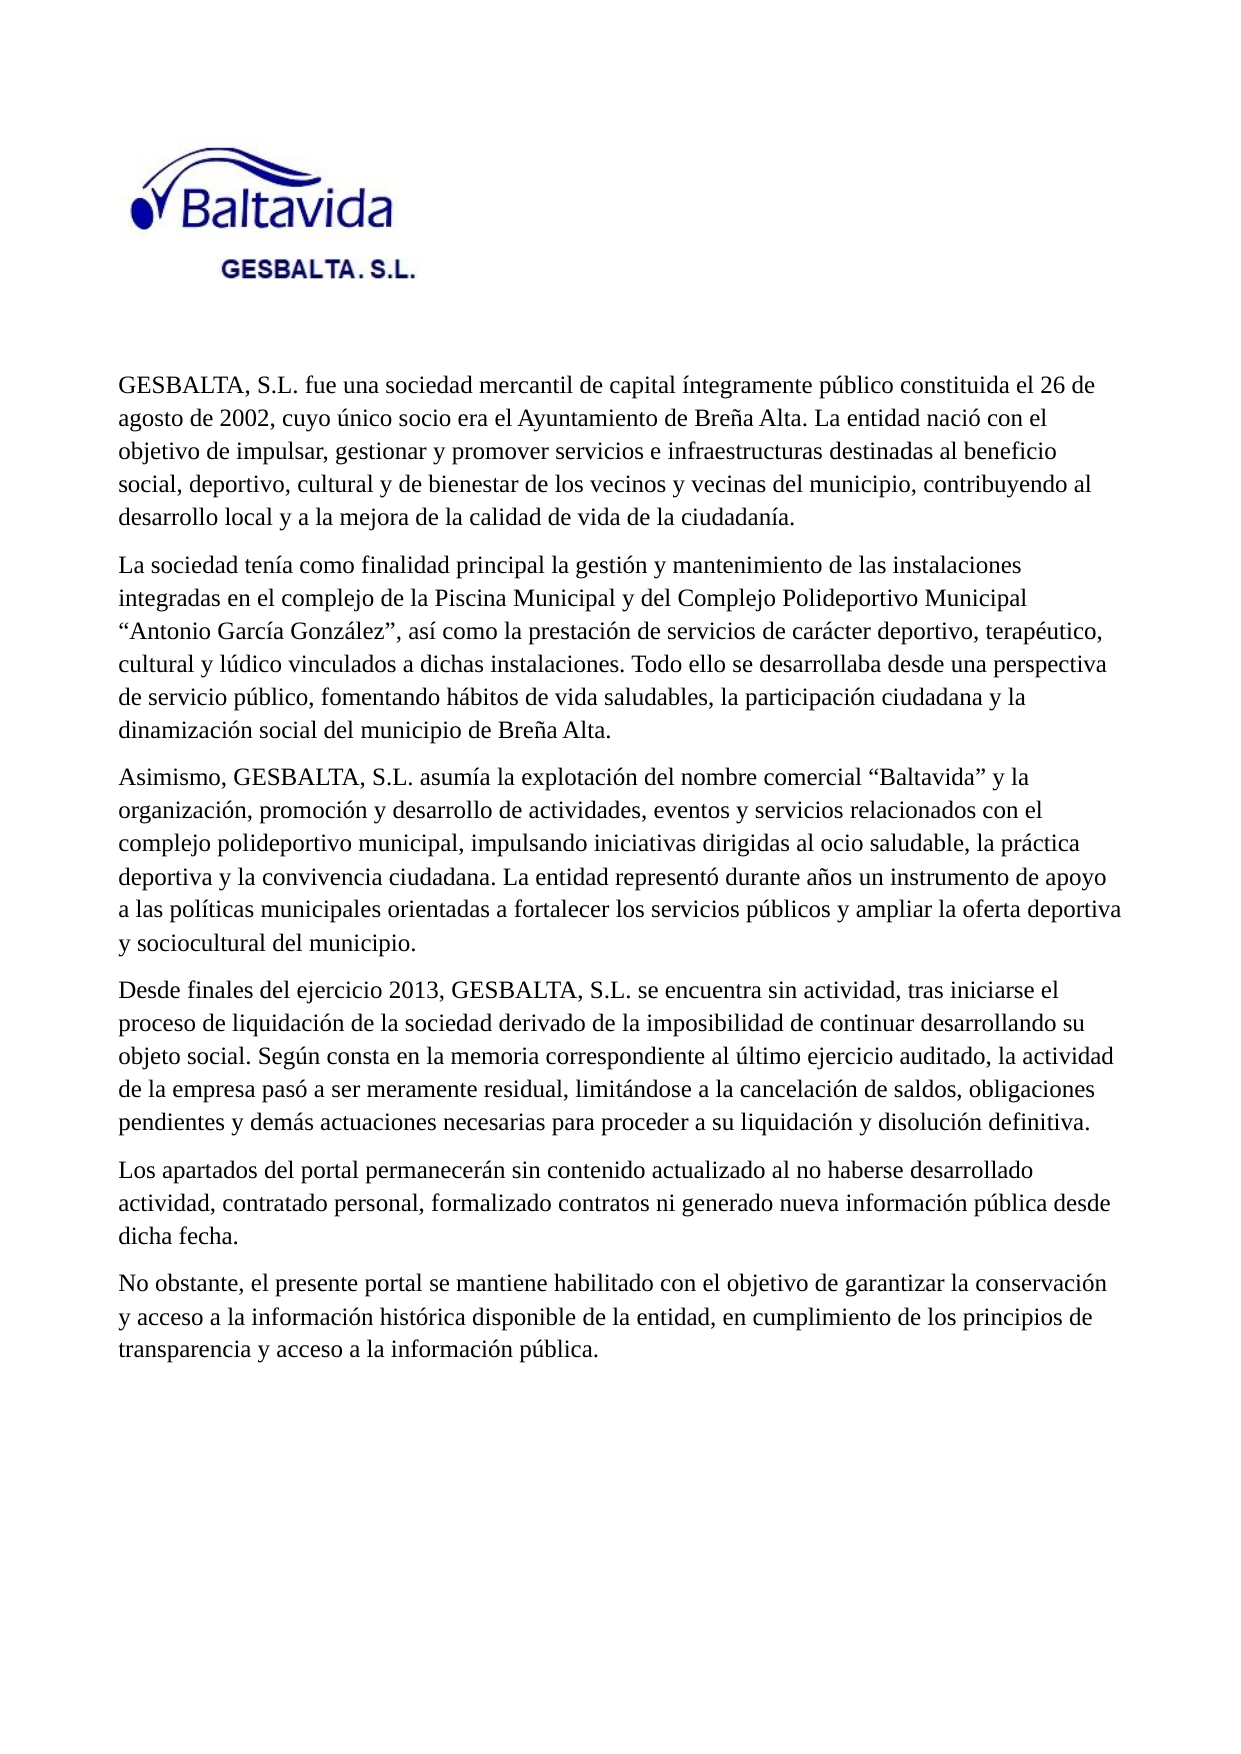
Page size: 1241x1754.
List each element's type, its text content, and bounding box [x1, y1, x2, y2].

picture [118, 118, 474, 341]
text Asimismo, GESBALTA, S.L. asumía la explotación del nombre comercial “Baltavida” y la organización, promoción y desarrollo de actividades, eventos y servicios relacionados con el complejo polideportivo municipal, impulsando iniciativas dirigidas al ocio saludable, la práctica deportiva y la convivencia ciudadana. La entidad representó durante años un instrumento de apoyo a las políticas municipales orientadas a fortalecer los servicios públicos y ampliar la oferta deportiva y sociocultural del municipio. [118, 762, 1122, 956]
text La sociedad tenía como finalidad principal la gestión y mantenimiento de las instalaciones integradas en el complejo de la Piscina Municipal y del Complejo Polideportivo Municipal “Antonio García González”, así como la prestación de servicios de carácter deportivo, terapéutico, cultural y lúdico vinculados a dichas instalaciones. Todo ello se desarrollaba desde una perspectiva de servicio público, fomentando hábitos de vida saludables, la participación ciudadana y la dinamización social del municipio de Breña Alta. [118, 550, 1122, 744]
text Los apartados del portal permanecerán sin contenido actualizado al no haberse desarrollado actividad, contratado personal, formalizado contratos ni generado nueva información pública desde dicha fecha. [118, 1155, 1122, 1250]
text Desde finales del ejercicio 2013, GESBALTA, S.L. se encuentra sin actividad, tras iniciarse el proceso de liquidación de la sociedad derivado de la imposibilidad de continuar desarrollando su objeto social. Según consta en la memoria correspondiente al último ejercicio auditado, la actividad de la empresa pasó a ser meramente residual, limitándose a la cancelación de saldos, obligaciones pendientes y demás actuaciones necesarias para proceder a su liquidación y disolución definitiva. [118, 975, 1122, 1136]
text GESBALTA, S.L. fue una sociedad mercantil de capital íntegramente público constituida el 26 de agosto de 2002, cuyo único socio era el Ayuntamiento de Breña Alta. La entidad nació con el objetivo de impulsar, gestionar y promover servicios e infraestructuras destinadas al beneficio social, deportivo, cultural y de bienestar de los vecinos y vecinas del municipio, contribuyendo al desarrollo local y a la mejora de la calidad de vida de la ciudadanía. [118, 370, 1122, 531]
text No obstante, el presente portal se mantiene habilitado con el objetivo de garantizar la conservación y acceso a la información histórica disponible de la entidad, en cumplimiento de los principios de transparencia y acceso a la información pública. [118, 1268, 1122, 1363]
